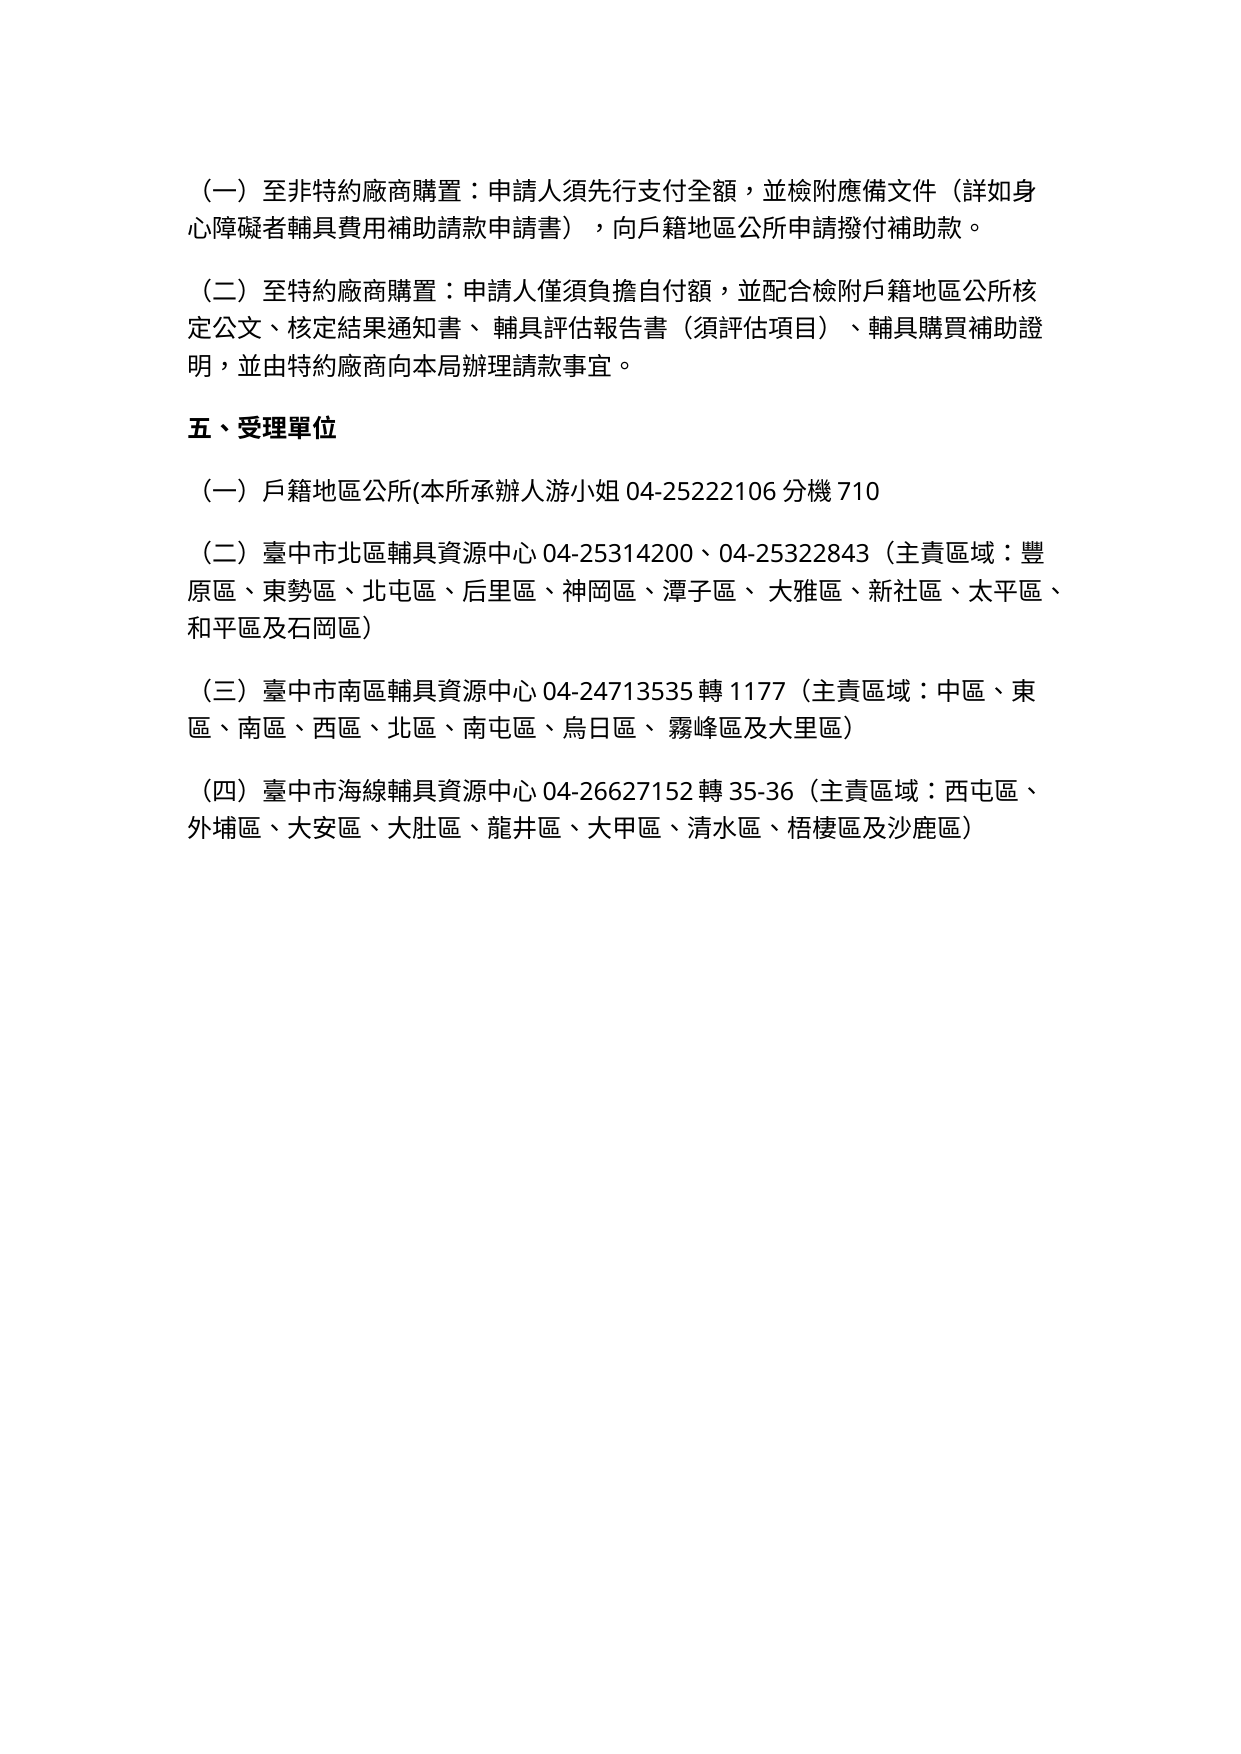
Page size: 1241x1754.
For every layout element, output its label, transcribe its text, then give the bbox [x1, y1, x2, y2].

text （四）臺中市海線輔具資源中心04-26627152轉35-36（主責區域：西屯區、外埔區、大安區、大肚區、龍井區、大甲區、清水區、梧棲區及沙鹿區） [187, 764, 1053, 839]
text （三）臺中市南區輔具資源中心04-24713535轉1177（主責區域：中區、東區、南區、西區、北區、南屯區、烏日區、 霧峰區及大里區） [187, 664, 1053, 739]
text 五、受理單位 [187, 402, 1053, 439]
text （二）至特約廠商購置：申請人僅須負擔自付額，並配合檢附戶籍地區公所核定公文、核定結果通知書、 輔具評估報告書（須評估項目）、輔具購買補助證明，並由特約廠商向本局辦理請款事宜。 [187, 264, 1053, 377]
text （一）戶籍地區公所(本所承辦人游小姐 04-25222106分機710 [187, 464, 1053, 502]
text （一）至非特約廠商購置：申請人須先行支付全額，並檢附應備文件（詳如身心障礙者輔具費用補助請款申請書），向戶籍地區公所申請撥付補助款。 [187, 164, 1053, 239]
text （二）臺中市北區輔具資源中心04-25314200、04-25322843（主責區域：豐原區、東勢區、北屯區、后里區、神岡區、潭子區、 大雅區、新社區、太平區、和平區及石岡區） [187, 527, 1053, 639]
